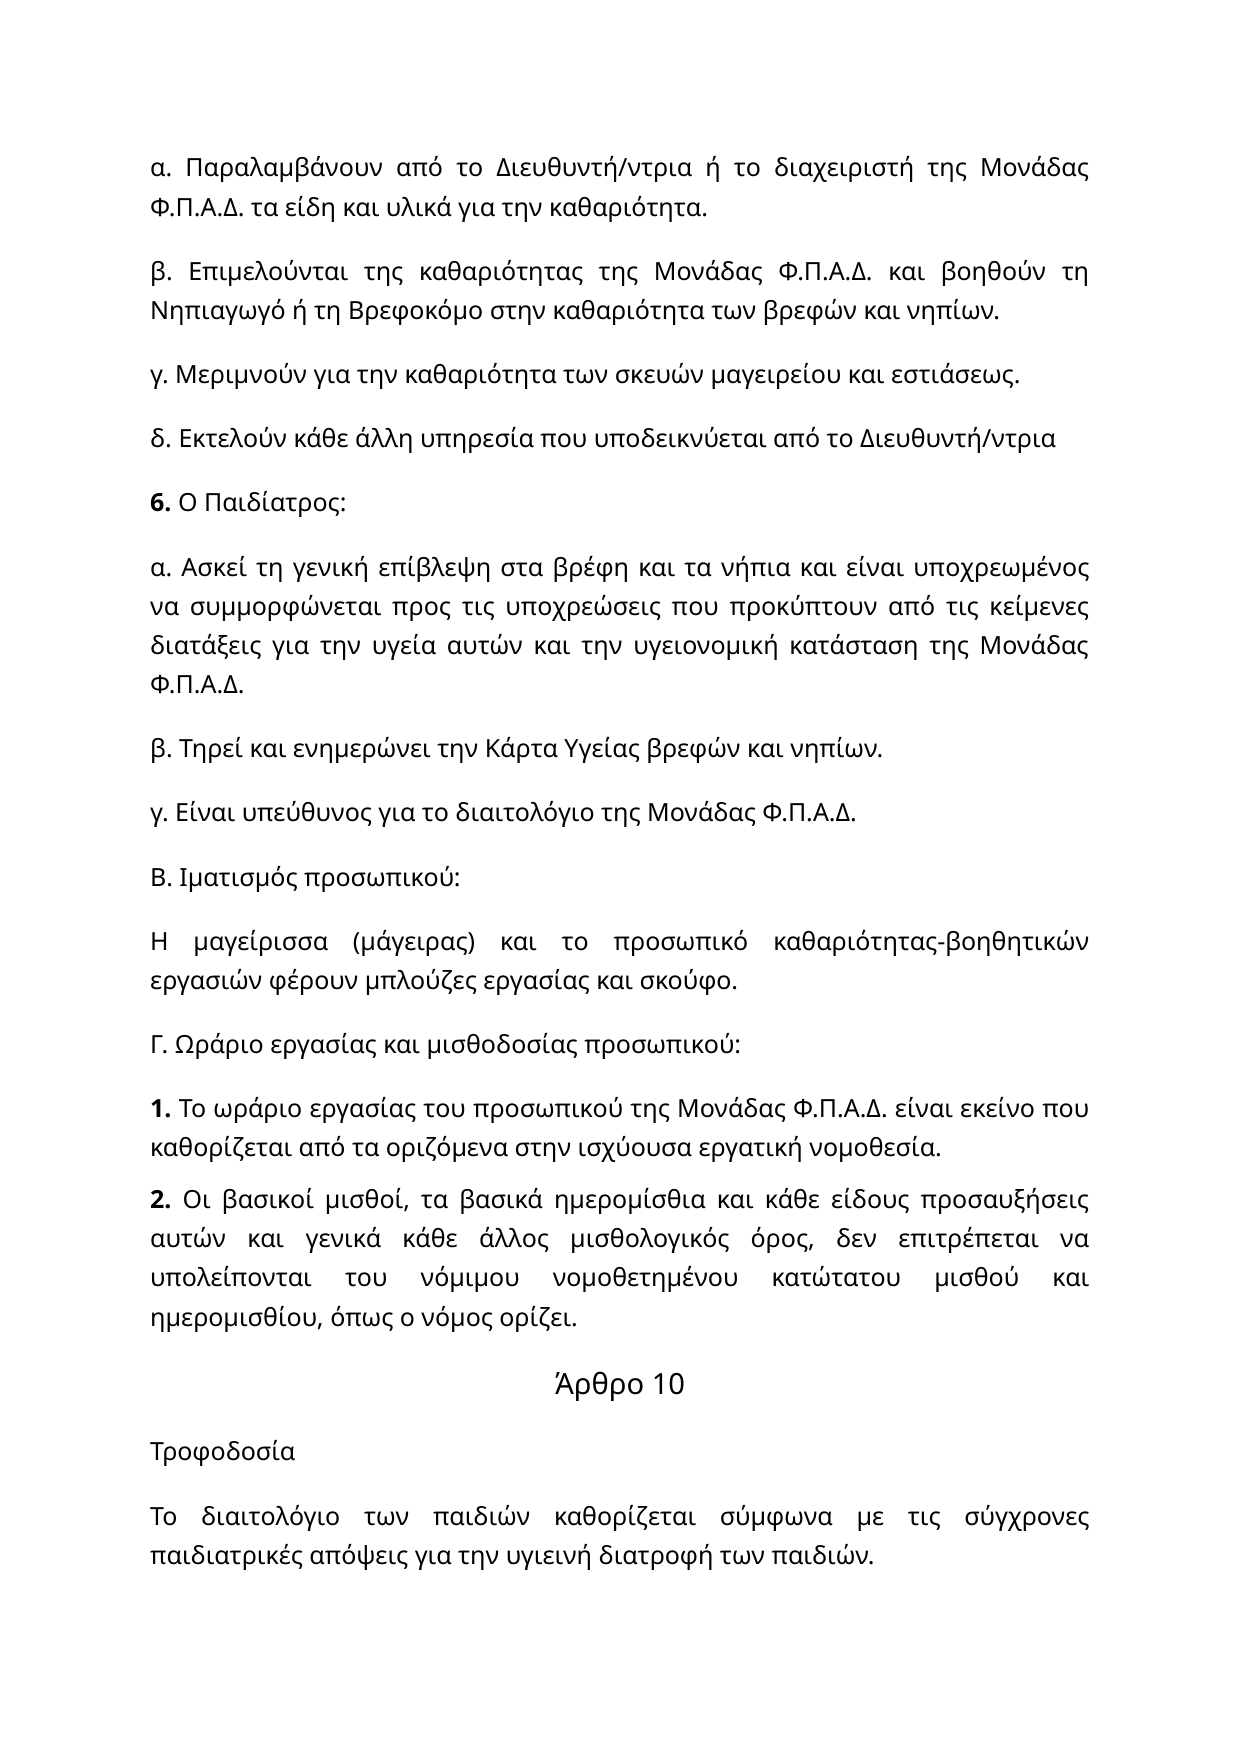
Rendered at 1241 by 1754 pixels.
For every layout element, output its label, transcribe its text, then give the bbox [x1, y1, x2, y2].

text Β. Ιματισμός προσωπικού: [150, 859, 1090, 893]
text γ. Είναι υπεύθυνος για το διαιτολόγιο της Μονάδας Φ.Π.Α.Δ. [150, 795, 1090, 829]
text α. Παραλαμβάνουν από το Διευθυντή/ντρια ή το διαχειριστή της Μονάδας Φ.Π.Α.Δ. τα είδη και υλικά για την καθαριότητα. [150, 150, 1090, 223]
text β. Τηρεί και ενημερώνει την Κάρτα Υγείας βρεφών και νηπίων. [150, 731, 1090, 765]
text Το διαιτολόγιο των παιδιών καθορίζεται σύμφωνα με τις σύγχρονες παιδιατρικές απόψεις για την υγιεινή διατροφή των παιδιών. [150, 1498, 1090, 1571]
text 1. Το ωράριο εργασίας του προσωπικού της Μονάδας Φ.Π.Α.Δ. είναι εκείνο που καθορίζεται από τα οριζόμενα στην ισχύουσα εργατική νομοθεσία. [150, 1091, 1090, 1164]
text Τροφοδοσία [150, 1434, 1090, 1468]
text β. Επιμελούνται της καθαριότητας της Μονάδας Φ.Π.Α.Δ. και βοηθούν τη Νηπιαγωγό ή τη Βρεφοκόμο στην καθαριότητα των βρεφών και νηπίων. [150, 253, 1090, 327]
text α. Ασκεί τη γενική επίβλεψη στα βρέφη και τα νήπια και είναι υποχρεωμένος να συμμορφώνεται προς τις υποχρεώσεις που προκύπτουν από τις κείμενες διατάξεις για την υγεία αυτών και την υγειονομική κατάσταση της Μονάδας Φ.Π.Α.Δ. [150, 549, 1090, 701]
text 2. Οι βασικοί μισθοί, τα βασικά ημερομίσθια και κάθε είδους προσαυξήσεις αυτών και γενικά κάθε άλλος μισθολογικός όρος, δεν επιτρέπεται να υπολείπονται του νόμιμου νομοθετημένου κατώτατου μισθού και ημερομισθίου, όπως ο νόμος ορίζει. [150, 1182, 1090, 1333]
subtitle Άρθρο 10 [150, 1363, 1090, 1403]
text Η μαγείρισσα (μάγειρας) και το προσωπικό καθαριότητας-βοηθητικών εργασιών φέρουν μπλούζες εργασίας και σκούφο. [150, 923, 1090, 997]
text γ. Μεριμνούν για την καθαριότητα των σκευών μαγειρείου και εστιάσεως. [150, 357, 1090, 391]
text 6. Ο Παιδίατρος: [150, 485, 1090, 519]
text Γ. Ωράριο εργασίας και μισθοδοσίας προσωπικού: [150, 1027, 1090, 1061]
text δ. Εκτελούν κάθε άλλη υπηρεσία που υποδεικνύεται από το Διευθυντή/ντρια [150, 421, 1090, 455]
